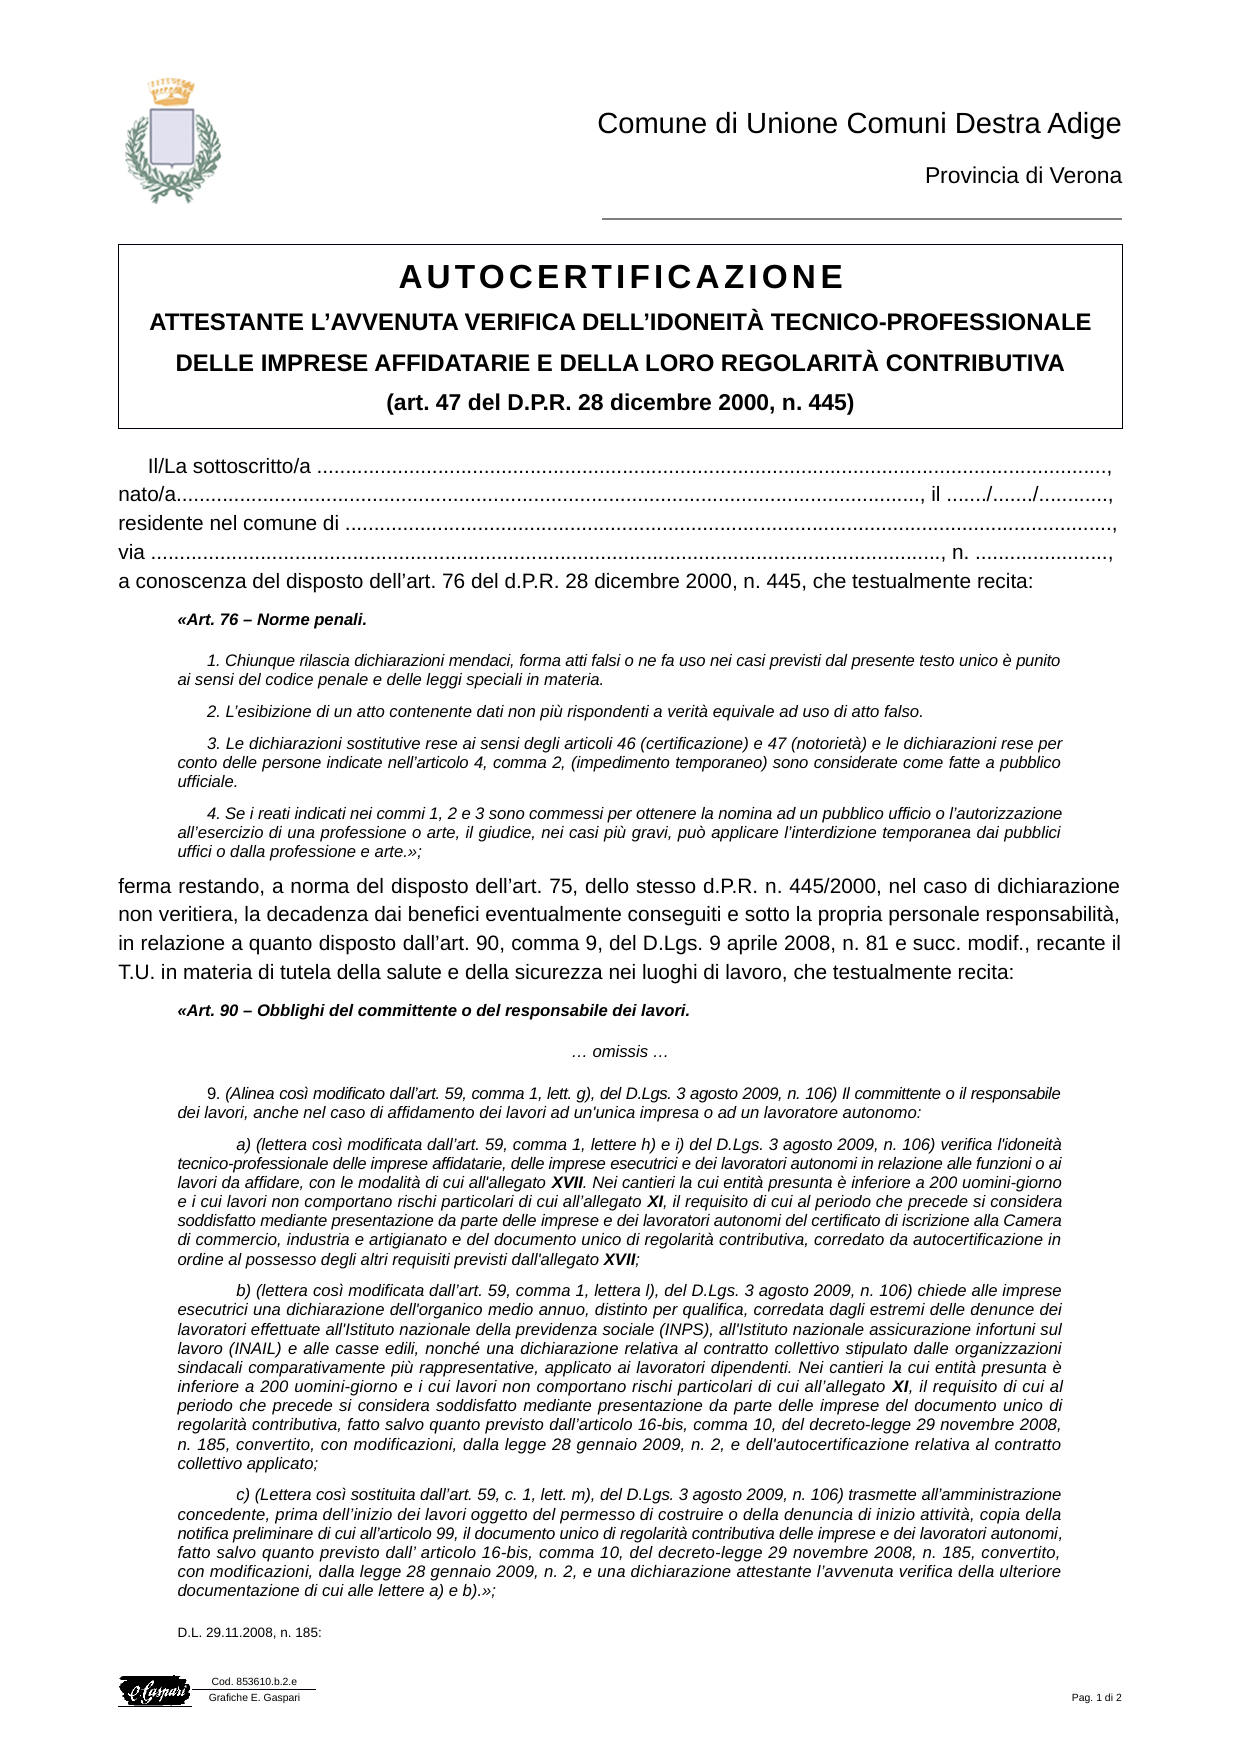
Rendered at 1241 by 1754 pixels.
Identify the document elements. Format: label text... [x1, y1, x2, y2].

text 2. L’esibizione di un atto contenente dati non più rispondenti a verità equivale ad uso di atto falso. [177, 702, 1063, 721]
picture [118, 1674, 191, 1706]
text D.L. 29.11.2008, n. 185: [177, 1625, 1122, 1641]
text «Art. 76 – Norme penali. [177, 610, 1063, 629]
text a) (lettera così modificata dall’art. 59, comma 1, lettere h) e i) del D.Lgs. 3 agosto 2009, n. 106) verifica l'idoneità tecnico-professionale delle imprese affidatarie, delle imprese esecutrici e dei lavoratori autonomi in relazione alle funzioni o ai lavori da affidare, con le modalità di cui all'allegato XVII. Nei cantieri la cui entità presunta è inferiore a 200 uomini-giorno e i cui lavori non comportano rischi particolari di cui all’allegato XI, il requisito di cui al periodo che precede si considera soddisfatto mediante presentazione da parte delle imprese e dei lavoratori autonomi del certificato di iscrizione alla Camera di commercio, industria e artigianato e del documento unico di regolarità contributiva, corredato da autocertificazione in ordine al possesso degli altri requisiti previsti dall'allegato XVII; [177, 1134, 1063, 1268]
text b) (lettera così modificata dall’art. 59, comma 1, lettera l), del D.Lgs. 3 agosto 2009, n. 106) chiede alle imprese esecutrici una dichiarazione dell'organico medio annuo, distinto per qualifica, corredata dagli estremi delle denunce dei lavoratori effettuate all'Istituto nazionale della previdenza sociale (INPS), all'Istituto nazionale assicurazione infortuni sul lavoro (INAIL) e alle casse edili, nonché una dichiarazione relativa al contratto collettivo stipulato dalle organizzazioni sindacali comparativamente più rappresentative, applicato ai lavoratori dipendenti. Nei cantieri la cui entità presunta è inferiore a 200 uomini-giorno e i cui lavori non comportano rischi particolari di cui all’allegato XI, il requisito di cui al periodo che precede si considera soddisfatto mediante presentazione da parte delle imprese del documento unico di regolarità contributiva, fatto salvo quanto previsto dall’articolo 16-bis, comma 10, del decreto-legge 29 novembre 2008, n. 185, convertito, con modificazioni, dalla legge 28 gennaio 2009, n. 2, e dell'autocertificazione relativa al contratto collettivo applicato; [177, 1281, 1063, 1473]
text «Art. 90 – Obblighi del committente o del responsabile dei lavori. [177, 1001, 1063, 1020]
text c) (Lettera così sostituita dall’art. 59, c. 1, lett. m), del D.Lgs. 3 agosto 2009, n. 106) trasmette all’amministrazione concedente, prima dell’inizio dei lavori oggetto del permesso di costruire o della denuncia di inizio attività, copia della notifica preliminare di cui all’articolo 99, il documento unico di regolarità contributiva delle imprese e dei lavoratori autonomi, fatto salvo quanto previsto dall’ articolo 16-bis, comma 10, del decreto-legge 29 novembre 2008, n. 185, convertito, con modificazioni, dalla legge 28 gennaio 2009, n. 2, e una dichiarazione attestante l’avvenuta verifica della ulteriore documentazione di cui alle lettere a) e b).»; [177, 1485, 1063, 1600]
table_header AUTOCERTIFICAZIONE ATTESTANTE L’AVVENUTA VERIFICA DELL’IDONEITÀ TECNICO-PROFESSIONALE DELLE IMPRESE AFFIDATARIE E DELLA LORO REGOLARITÀ CONTRIBUTIVA (art. 47 del D.P.R. 28 dicembre 2000, n. 445) [119, 245, 1122, 427]
text 3. Le dichiarazioni sostitutive rese ai sensi degli articoli 46 (certificazione) e 47 (notorietà) e le dichiarazioni rese per conto delle persone indicate nell’articolo 4, comma 2, (impedimento temporaneo) sono considerate come fatte a pubblico ufficiale. [177, 733, 1063, 791]
text Nell'elenco degli allegati [118, 204, 602, 227]
text ferma restando, a norma del disposto dell’art. 75, dello stesso d.P.R. n. 445/2000, nel caso di dichiarazione non veritiera, la decadenza dai benefici eventualmente conseguiti e sotto la propria personale responsabilità, in relazione a quanto disposto dall’art. 90, comma 9, del D.Lgs. 9 aprile 2008, n. 81 e succ. modif., recante il T.U. in materia di tutela della salute e della sicurezza nei luoghi di lavoro, che testualmente recita: [118, 873, 1122, 984]
text Comune di Unione Comuni Destra Adige [118, 106, 1122, 140]
picture [122, 140, 224, 162]
subtitle … omissis … [177, 1042, 1063, 1061]
text Il/La sottoscritto/a ........................................................................................................................................., nato/a................................................................................................................................., il ......./......./............, residente nel comune di ....................................................................................................................................., via ........................................................................................................................................., n. ......................., a conoscenza del disposto dell’art. 76 del d.P.R. 28 dicembre 2000, n. 445, che testualmente recita: [118, 453, 1122, 592]
text 4. Se i reati indicati nei commi 1, 2 e 3 sono commessi per ottenere la nomina ad un pubblico ufficio o l’autorizzazione all’esercizio di una professione o arte, il giudice, nei casi più gravi, può applicare l’interdizione temporanea dai pubblici uffici o dalla professione e arte.»; [177, 803, 1063, 861]
text Provincia di Verona [118, 162, 1122, 188]
picture [122, 75, 224, 106]
text 9. (Alinea così modificato dall’art. 59, comma 1, lett. g), del D.Lgs. 3 agosto 2009, n. 106) Il committente o il responsabile dei lavori, anche nel caso di affidamento dei lavori ad un'unica impresa o ad un lavoratore autonomo: [177, 1083, 1063, 1122]
picture [122, 188, 224, 204]
text 1. Chiunque rilascia dichiarazioni mendaci, forma atti falsi o ne fa uso nei casi previsti dal presente testo unico è punito ai sensi del codice penale e delle leggi speciali in materia. [177, 651, 1063, 689]
